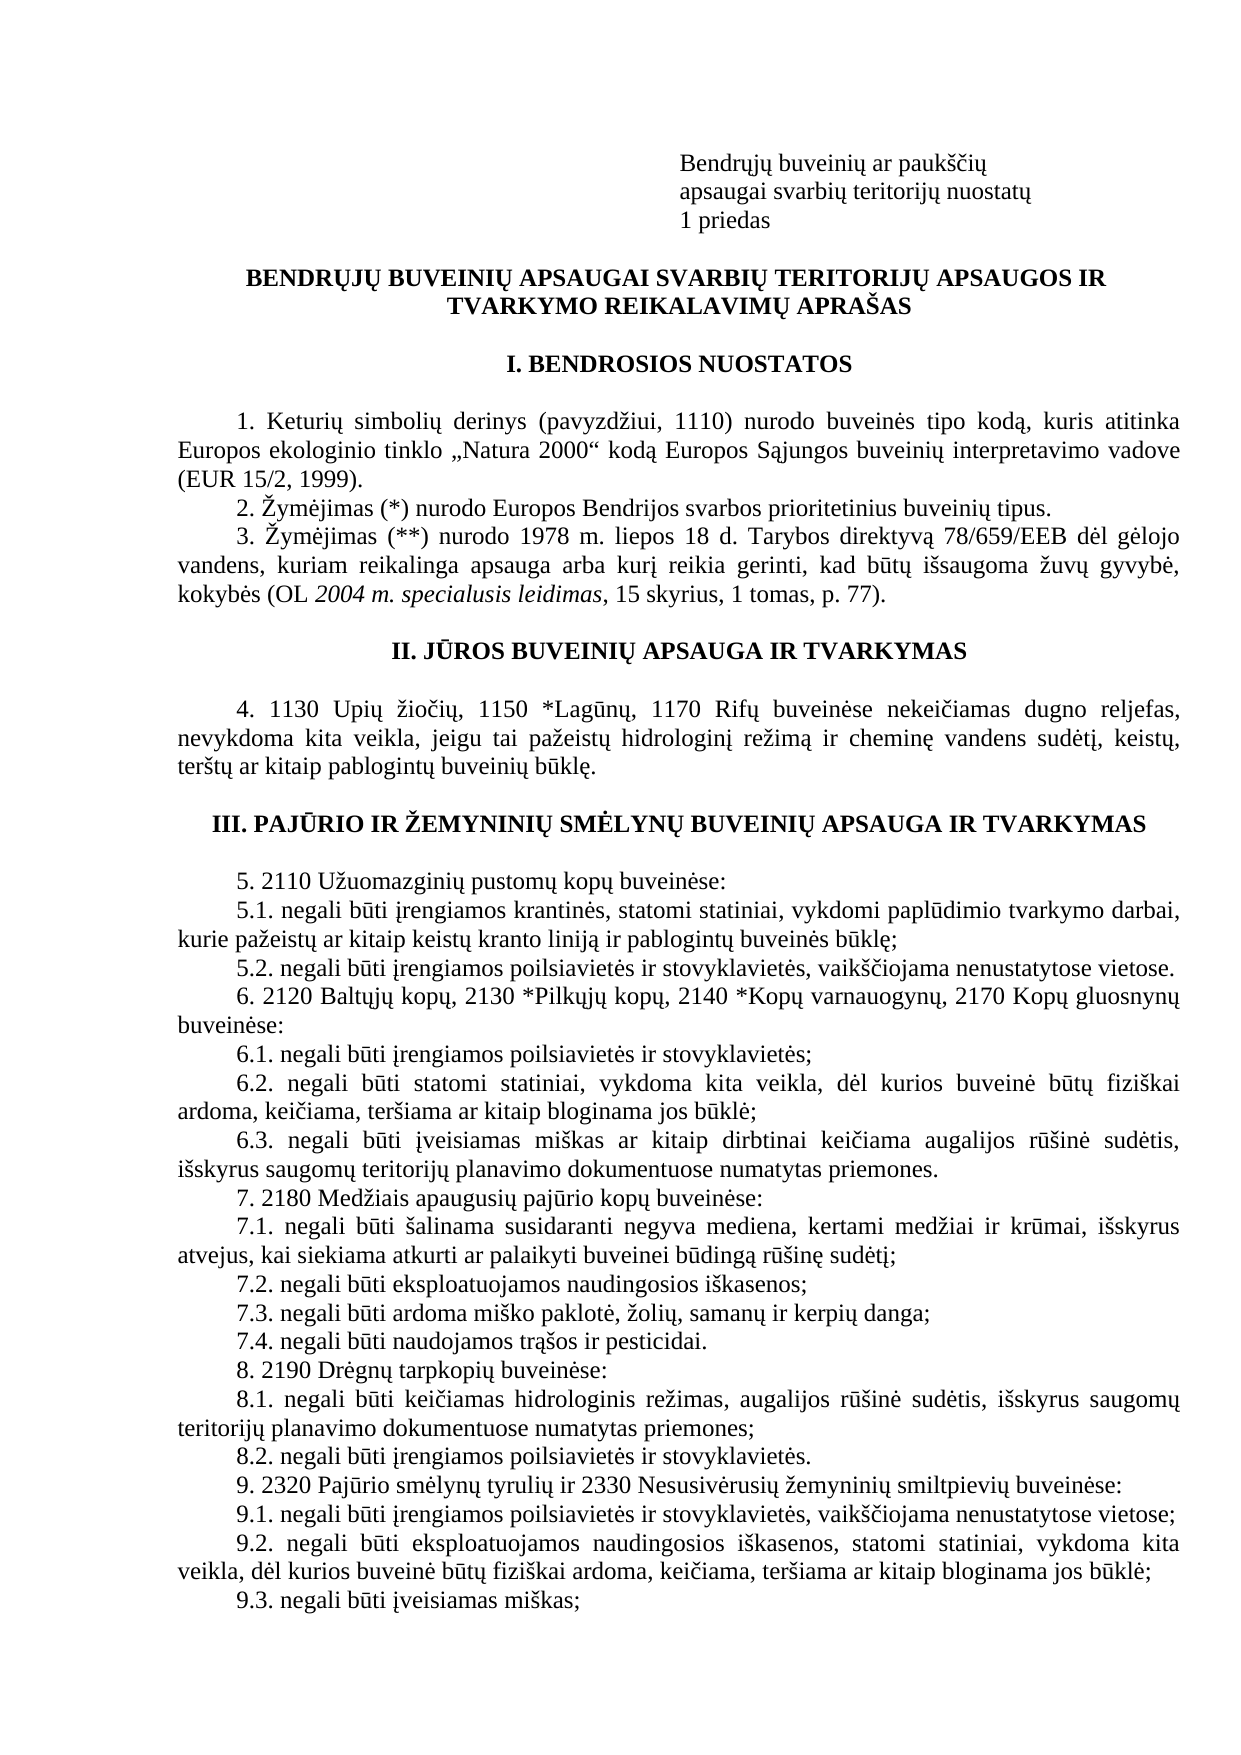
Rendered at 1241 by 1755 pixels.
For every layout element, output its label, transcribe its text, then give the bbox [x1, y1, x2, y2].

text II. Jūros buveinių apsauga ir tvarkymas [177, 636, 1181, 665]
text 3. Žymėjimas (**) nurodo 1978 m. liepos 18 d. Tarybos direktyvą 78/659/EEB dėl gėlojo vandens, kuriam reikalinga apsauga arba kurį reikia gerinti, kad būtų išsaugoma žuvų gyvybė, kokybės (OL 2004 m. specialusis leidimas, 15 skyrius, 1 tomas, p. 77). [177, 521, 1181, 608]
text I. Bendrosios nuostatos [177, 349, 1181, 378]
text 9.1. negali būti įrengiamos poilsiavietės ir stovyklavietės, vaikščiojama nenustatytose vietose; [177, 1499, 1181, 1528]
text 8.2. negali būti įrengiamos poilsiavietės ir stovyklavietės. [177, 1441, 1181, 1470]
text bendrųjų Buveinių apsaugai svarbių teritorijų apsaugos ir tvarkymo reikalavimŲ aprašas [177, 263, 1181, 320]
text 5.1. negali būti įrengiamos krantinės, statomi statiniai, vykdomi paplūdimio tvarkymo darbai, kurie pažeistų ar kitaip keistų kranto liniją ir pablogintų buveinės būklę; [177, 895, 1181, 953]
text 8. 2190 Drėgnų tarpkopių buveinėse: [177, 1355, 1181, 1384]
text 7. 2180 Medžiais apaugusių pajūrio kopų buveinėse: [177, 1183, 1181, 1211]
text 5. 2110 Užuomazginių pustomų kopų buveinėse: [177, 866, 1181, 895]
text 8.1. negali būti keičiamas hidrologinis režimas, augalijos rūšinė sudėtis, išskyrus saugomų teritorijų planavimo dokumentuose numatytas priemones; [177, 1384, 1181, 1441]
text 1 priedas [679, 205, 1181, 234]
text apsaugai svarbių teritorijų nuostatų [679, 176, 1181, 205]
text 7.3. negali būti ardoma miško paklotė, žolių, samanų ir kerpių danga; [177, 1298, 1181, 1326]
text 6. 2120 Baltųjų kopų, 2130 *Pilkųjų kopų, 2140 *Kopų varnauogynų, 2170 Kopų gluosnynų buveinėse: [177, 981, 1181, 1039]
text 7.1. negali būti šalinama susidaranti negyva mediena, kertami medžiai ir krūmai, išskyrus atvejus, kai siekiama atkurti ar palaikyti buveinei būdingą rūšinę sudėtį; [177, 1211, 1181, 1269]
text 4. 1130 Upių žiočių, 1150 *Lagūnų, 1170 Rifų buveinėse nekeičiamas dugno reljefas, nevykdoma kita veikla, jeigu tai pažeistų hidrologinį režimą ir cheminę vandens sudėtį, keistų, terštų ar kitaip pablogintų buveinių būklę. [177, 694, 1181, 780]
text 6.2. negali būti statomi statiniai, vykdoma kita veikla, dėl kurios buveinė būtų fiziškai ardoma, keičiama, teršiama ar kitaip bloginama jos būklė; [177, 1068, 1181, 1125]
text 5.2. negali būti įrengiamos poilsiavietės ir stovyklavietės, vaikščiojama nenustatytose vietose. [177, 953, 1181, 981]
text 1. Keturių simbolių derinys (pavyzdžiui, 1110) nurodo buveinės tipo kodą, kuris atitinka Europos ekologinio tinklo „Natura 2000“ kodą Europos Sąjungos buveinių interpretavimo vadove (EUR 15/2, 1999). [177, 406, 1181, 493]
text 2. Žymėjimas (*) nurodo Europos Bendrijos svarbos prioritetinius buveinių tipus. [177, 493, 1181, 521]
text Bendrųjų buveinių ar paukščių [679, 148, 1181, 176]
text 7.2. negali būti eksploatuojamos naudingosios iškasenos; [177, 1269, 1181, 1298]
text 6.1. negali būti įrengiamos poilsiavietės ir stovyklavietės; [177, 1039, 1181, 1068]
text 9.2. negali būti eksploatuojamos naudingosios iškasenos, statomi statiniai, vykdoma kita veikla, dėl kurios buveinė būtų fiziškai ardoma, keičiama, teršiama ar kitaip bloginama jos būklė; [177, 1528, 1181, 1585]
text 9. 2320 Pajūrio smėlynų tyrulių ir 2330 Nesusivėrusių žemyninių smiltpievių buveinėse: [177, 1470, 1181, 1499]
text 7.4. negali būti naudojamos trąšos ir pesticidai. [177, 1326, 1181, 1355]
text 9.3. negali būti įveisiamas miškas; [177, 1585, 1181, 1614]
subtitle III. Pajūrio ir žemyninių smėlynų buveinių apsauga ir tvarkymas [177, 809, 1181, 838]
text 6.3. negali būti įveisiamas miškas ar kitaip dirbtinai keičiama augalijos rūšinė sudėtis, išskyrus saugomų teritorijų planavimo dokumentuose numatytas priemones. [177, 1125, 1181, 1183]
